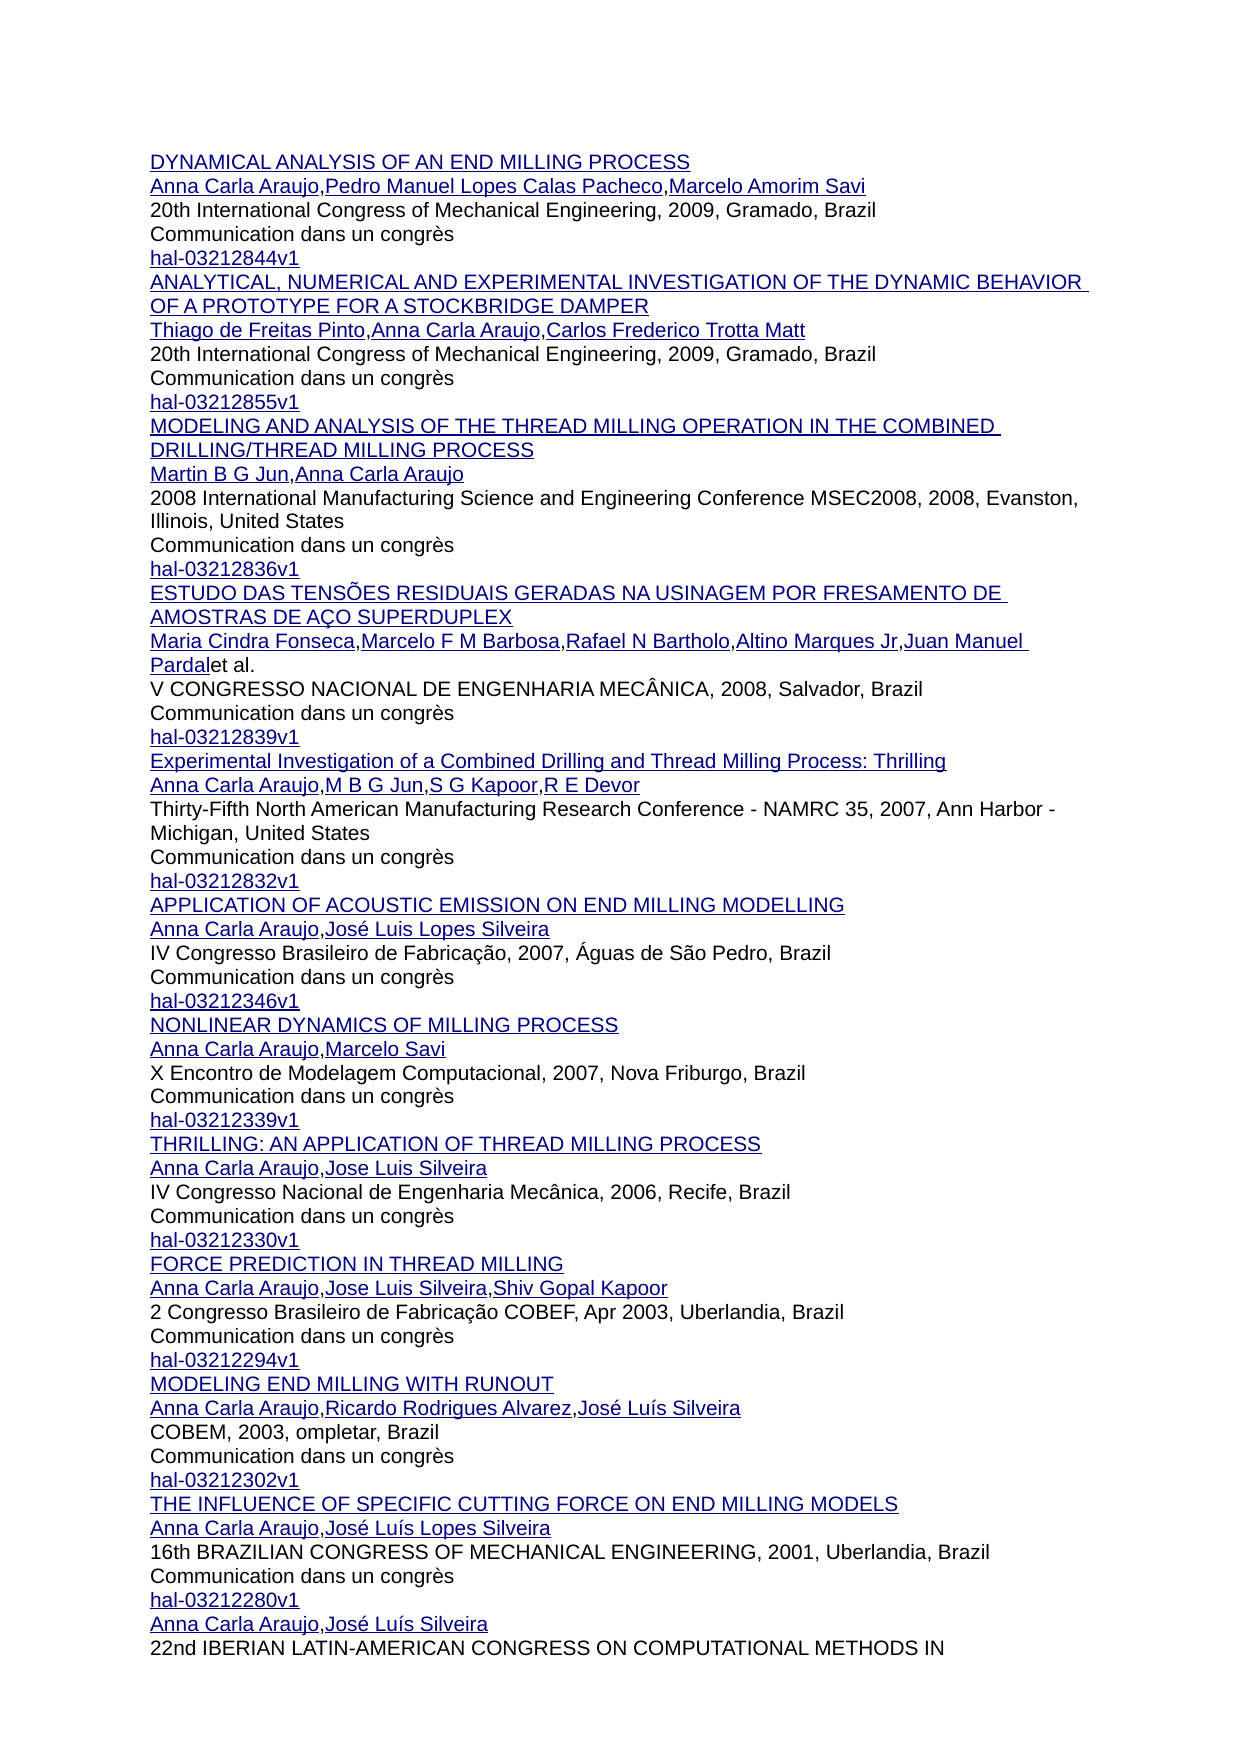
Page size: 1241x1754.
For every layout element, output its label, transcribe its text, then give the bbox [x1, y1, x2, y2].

table_cell APPLICATION OF ACOUSTIC EMISSION ON END MILLING MODELLING Anna Carla Araujo,José Luis Lopes Silveira IV Congresso Brasileiro de Fabricação, 2007, Águas de São Pedro, Brazil Communication dans un congrès hal-03212346v1 [150, 893, 1090, 1012]
table_cell NONLINEAR DYNAMICS OF MILLING PROCESS Anna Carla Araujo,Marcelo Savi X Encontro de Modelagem Computacional, 2007, Nova Friburgo, Brazil Communication dans un congrès hal-03212339v1 [150, 1013, 1090, 1132]
table_cell THRILLING: AN APPLICATION OF THREAD MILLING PROCESS Anna Carla Araujo,Jose Luis Silveira IV Congresso Nacional de Engenharia Mecânica, 2006, Recife, Brazil Communication dans un congrès hal-03212330v1 [150, 1132, 1090, 1252]
table_cell ESTUDO DAS TENSÕES RESIDUAIS GERADAS NA USINAGEM POR FRESAMENTO DE AMOSTRAS DE AÇO SUPERDUPLEX Maria Cindra Fonseca,Marcelo F M Barbosa,Rafael N Bartholo,Altino Marques Jr,Juan Manuel Pardalet al. V CONGRESSO NACIONAL DE ENGENHARIA MECÂNICA, 2008, Salvador, Brazil Communication dans un congrès hal-03212839v1 [150, 581, 1090, 749]
table_cell DYNAMICAL ANALYSIS OF AN END MILLING PROCESS Anna Carla Araujo,Pedro Manuel Lopes Calas Pacheco,Marcelo Amorim Savi 20th International Congress of Mechanical Engineering, 2009, Gramado, Brazil Communication dans un congrès hal-03212844v1 [150, 150, 1090, 270]
table_cell MODELING AND ANALYSIS OF THE THREAD MILLING OPERATION IN THE COMBINED DRILLING/THREAD MILLING PROCESS Martin B G Jun,Anna Carla Araujo 2008 International Manufacturing Science and Engineering Conference MSEC2008, 2008, Evanston, Illinois, United States Communication dans un congrès hal-03212836v1 [150, 414, 1090, 581]
table_cell ANALYSIS OF THE SPECIFIC FORCE ON END MILLING Anna Carla Araujo,José Luís Silveira 22nd IBERIAN LATIN-AMERICAN CONGRESS ON COMPUTATIONAL METHODS IN ENGINEERING, 2001, Campinas, Brazil Communication dans un congrès hal-03212289v1 [150, 1611, 1090, 1659]
table_cell Experimental Investigation of a Combined Drilling and Thread Milling Process: Thrilling Anna Carla Araujo,M B G Jun,S G Kapoor,R E Devor Thirty-Fifth North American Manufacturing Research Conference - NAMRC 35, 2007, Ann Harbor - Michigan, United States Communication dans un congrès hal-03212832v1 [150, 749, 1090, 893]
table_cell MODELING END MILLING WITH RUNOUT Anna Carla Araujo,Ricardo Rodrigues Alvarez,José Luís Silveira COBEM, 2003, ompletar, Brazil Communication dans un congrès hal-03212302v1 [150, 1372, 1090, 1492]
table_cell FORCE PREDICTION IN THREAD MILLING Anna Carla Araujo,Jose Luis Silveira,Shiv Gopal Kapoor 2 Congresso Brasileiro de Fabricação COBEF, Apr 2003, Uberlandia, Brazil Communication dans un congrès hal-03212294v1 [150, 1252, 1090, 1372]
table_cell ANALYTICAL, NUMERICAL AND EXPERIMENTAL INVESTIGATION OF THE DYNAMIC BEHAVIOR OF A PROTOTYPE FOR A STOCKBRIDGE DAMPER Thiago de Freitas Pinto,Anna Carla Araujo,Carlos Frederico Trotta Matt 20th International Congress of Mechanical Engineering, 2009, Gramado, Brazil Communication dans un congrès hal-03212855v1 [150, 270, 1090, 413]
table_cell THE INFLUENCE OF SPECIFIC CUTTING FORCE ON END MILLING MODELS Anna Carla Araujo,José Luís Lopes Silveira 16th BRAZILIAN CONGRESS OF MECHANICAL ENGINEERING, 2001, Uberlandia, Brazil Communication dans un congrès hal-03212280v1 [150, 1492, 1090, 1611]
